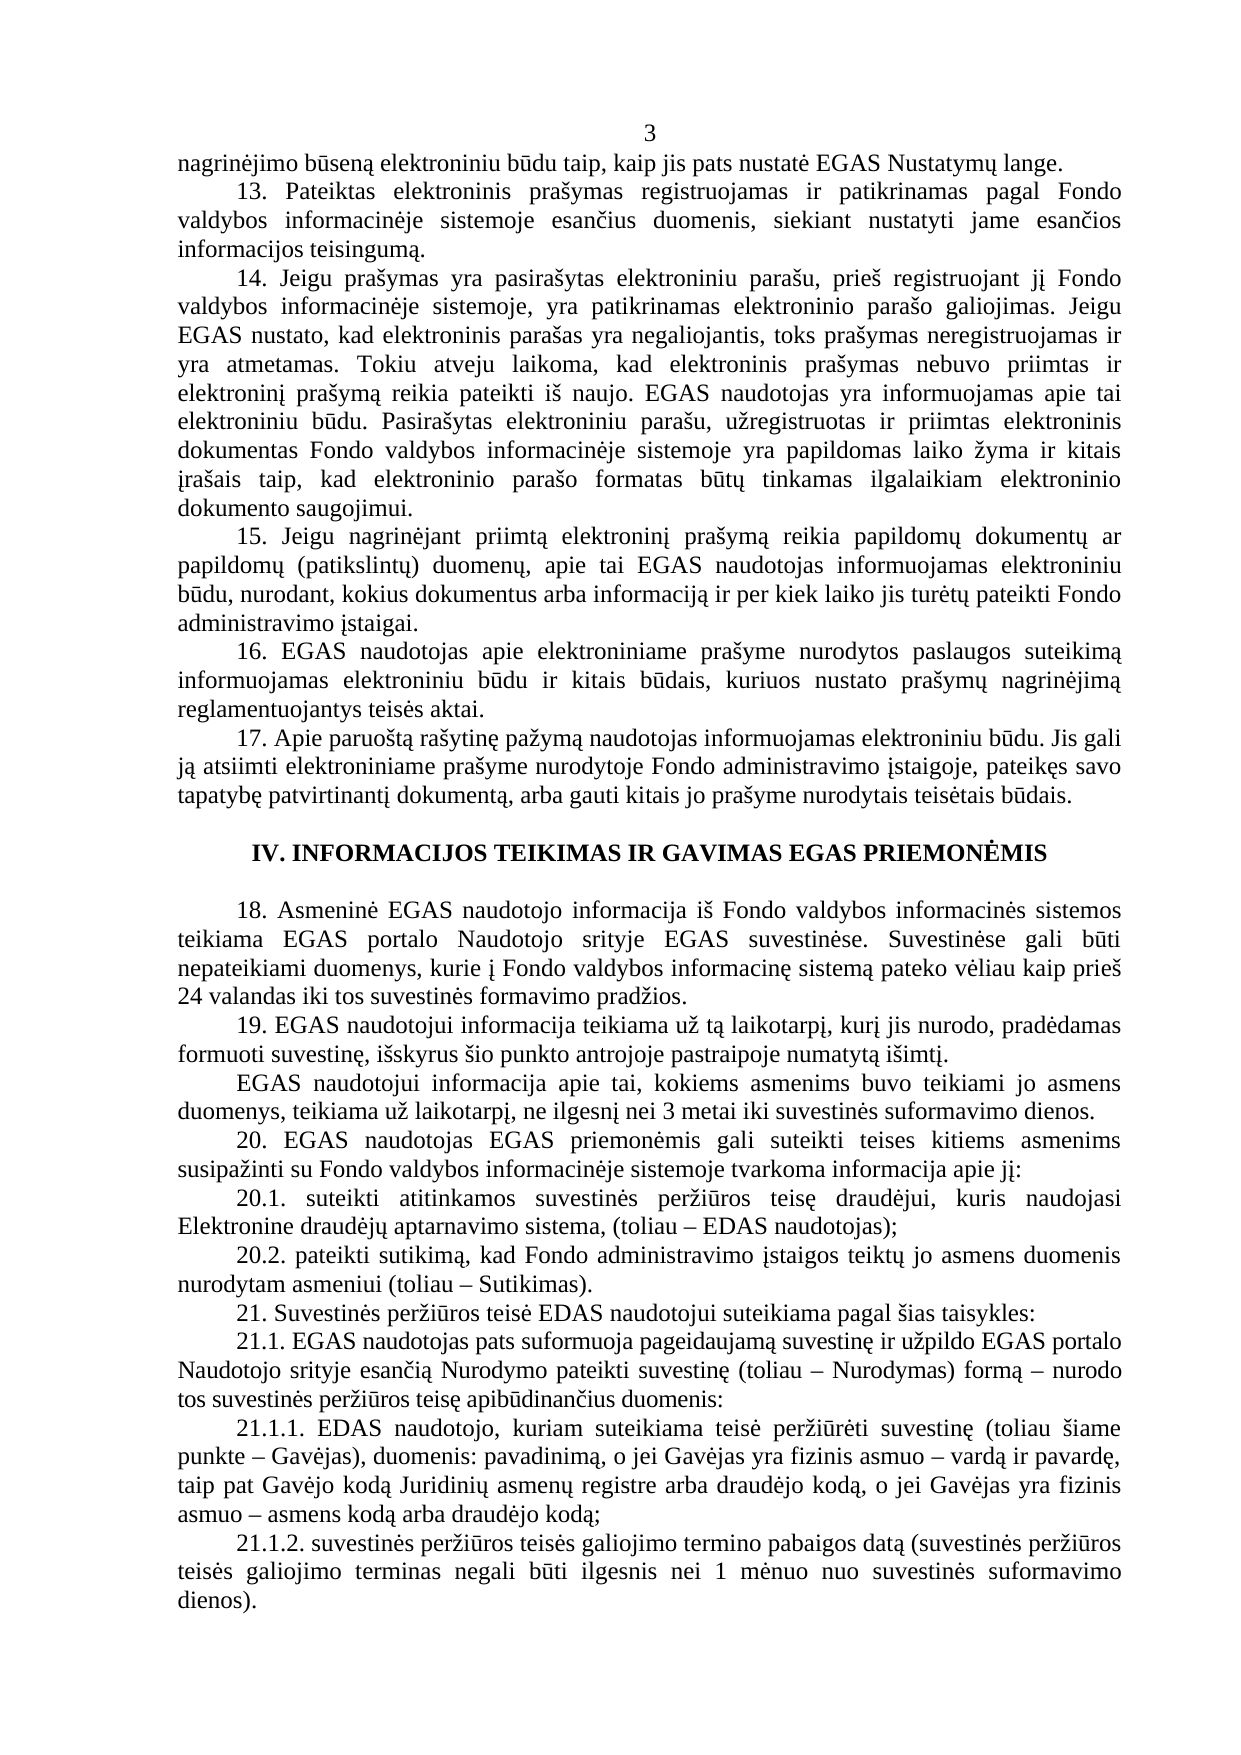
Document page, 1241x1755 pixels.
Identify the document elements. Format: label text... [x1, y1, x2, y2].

text 15. Jeigu nagrinėjant priimtą elektroninį prašymą reikia papildomų dokumentų ar papildomų (patikslintų) duomenų, apie tai EGAS naudotojas informuojamas elektroniniu būdu, nurodant, kokius dokumentus arba informaciją ir per kiek laiko jis turėtų pateikti Fondo administravimo įstaigai. [177, 521, 1122, 636]
text 18. Asmeninė EGAS naudotojo informacija iš Fondo valdybos informacinės sistemos teikiama EGAS portalo Naudotojo srityje EGAS suvestinėse. Suvestinėse gali būti nepateikiami duomenys, kurie į Fondo valdybos informacinę sistemą pateko vėliau kaip prieš 24 valandas iki tos suvestinės formavimo pradžios. [177, 895, 1122, 1010]
text 14. Jeigu prašymas yra pasirašytas elektroniniu parašu, prieš registruojant jį Fondo valdybos informacinėje sistemoje, yra patikrinamas elektroninio parašo galiojimas. Jeigu EGAS nustato, kad elektroninis parašas yra negaliojantis, toks prašymas neregistruojamas ir yra atmetamas. Tokiu atveju laikoma, kad elektroninis prašymas nebuvo priimtas ir elektroninį prašymą reikia pateikti iš naujo. EGAS naudotojas yra informuojamas apie tai elektroniniu būdu. Pasirašytas elektroniniu parašu, užregistruotas ir priimtas elektroninis dokumentas Fondo valdybos informacinėje sistemoje yra papildomas laiko žyma ir kitais įrašais taip, kad elektroninio parašo formatas būtų tinkamas ilgalaikiam elektroninio dokumento saugojimui. [177, 263, 1122, 521]
text 16. EGAS naudotojas apie elektroniniame prašyme nurodytos paslaugos suteikimą informuojamas elektroniniu būdu ir kitais būdais, kuriuos nustato prašymų nagrinėjimą reglamentuojantys teisės aktai. [177, 636, 1122, 723]
text 19. EGAS naudotojui informacija teikiama už tą laikotarpį, kurį jis nurodo, pradėdamas formuoti suvestinę, išskyrus šio punkto antrojoje pastraipoje numatytą išimtį. [177, 1010, 1122, 1068]
text EGAS naudotojui informacija apie tai, kokiems asmenims buvo teikiami jo asmens duomenys, teikiama už laikotarpį, ne ilgesnį nei 3 metai iki suvestinės suformavimo dienos. [177, 1068, 1122, 1125]
text 20.2. pateikti sutikimą, kad Fondo administravimo įstaigos teiktų jo asmens duomenis nurodytam asmeniui (toliau – Sutikimas). [177, 1240, 1122, 1298]
text 20.1. suteikti atitinkamos suvestinės peržiūros teisę draudėjui, kuris naudojasi Elektronine draudėjų aptarnavimo sistema, (toliau – EDAS naudotojas); [177, 1183, 1122, 1240]
text 21. Suvestinės peržiūros teisė EDAS naudotojui suteikiama pagal šias taisykles: [177, 1298, 1122, 1326]
text 17. Apie paruoštą rašytinę pažymą naudotojas informuojamas elektroniniu būdu. Jis gali ją atsiimti elektroniniame prašyme nurodytoje Fondo administravimo įstaigoje, pateikęs savo tapatybę patvirtinantį dokumentą, arba gauti kitais jo prašyme nurodytais teisėtais būdais. [177, 723, 1122, 809]
text 21.1.2. suvestinės peržiūros teisės galiojimo termino pabaigos datą (suvestinės peržiūros teisės galiojimo terminas negali būti ilgesnis nei 1 mėnuo nuo suvestinės suformavimo dienos). [177, 1528, 1122, 1614]
text 21.1. EGAS naudotojas pats suformuoja pageidaujamą suvestinę ir užpildo EGAS portalo Naudotojo srityje esančią Nurodymo pateikti suvestinę (toliau – Nurodymas) formą – nurodo tos suvestinės peržiūros teisę apibūdinančius duomenis: [177, 1326, 1122, 1413]
text 21.1.1. EDAS naudotojo, kuriam suteikiama teisė peržiūrėti suvestinę (toliau šiame punkte – Gavėjas), duomenis: pavadinimą, o jei Gavėjas yra fizinis asmuo – vardą ir pavardę, taip pat Gavėjo kodą Juridinių asmenų registre arba draudėjo kodą, o jei Gavėjas yra fizinis asmuo – asmens kodą arba draudėjo kodą; [177, 1413, 1122, 1528]
text 13. Pateiktas elektroninis prašymas registruojamas ir patikrinamas pagal Fondo valdybos informacinėje sistemoje esančius duomenis, siekiant nustatyti jame esančios informacijos teisingumą. [177, 176, 1122, 263]
text IV. INFORMACIJOS TEIKIMAS IR GAVIMAS EGAS PRIEMONĖMIS [177, 838, 1122, 866]
text 20. EGAS naudotojas EGAS priemonėmis gali suteikti teises kitiems asmenims susipažinti su Fondo valdybos informacinėje sistemoje tvarkoma informacija apie jį: [177, 1125, 1122, 1183]
text nagrinėjimo būseną elektroniniu būdu taip, kaip jis pats nustatė EGAS Nustatymų lange. [177, 148, 1122, 176]
